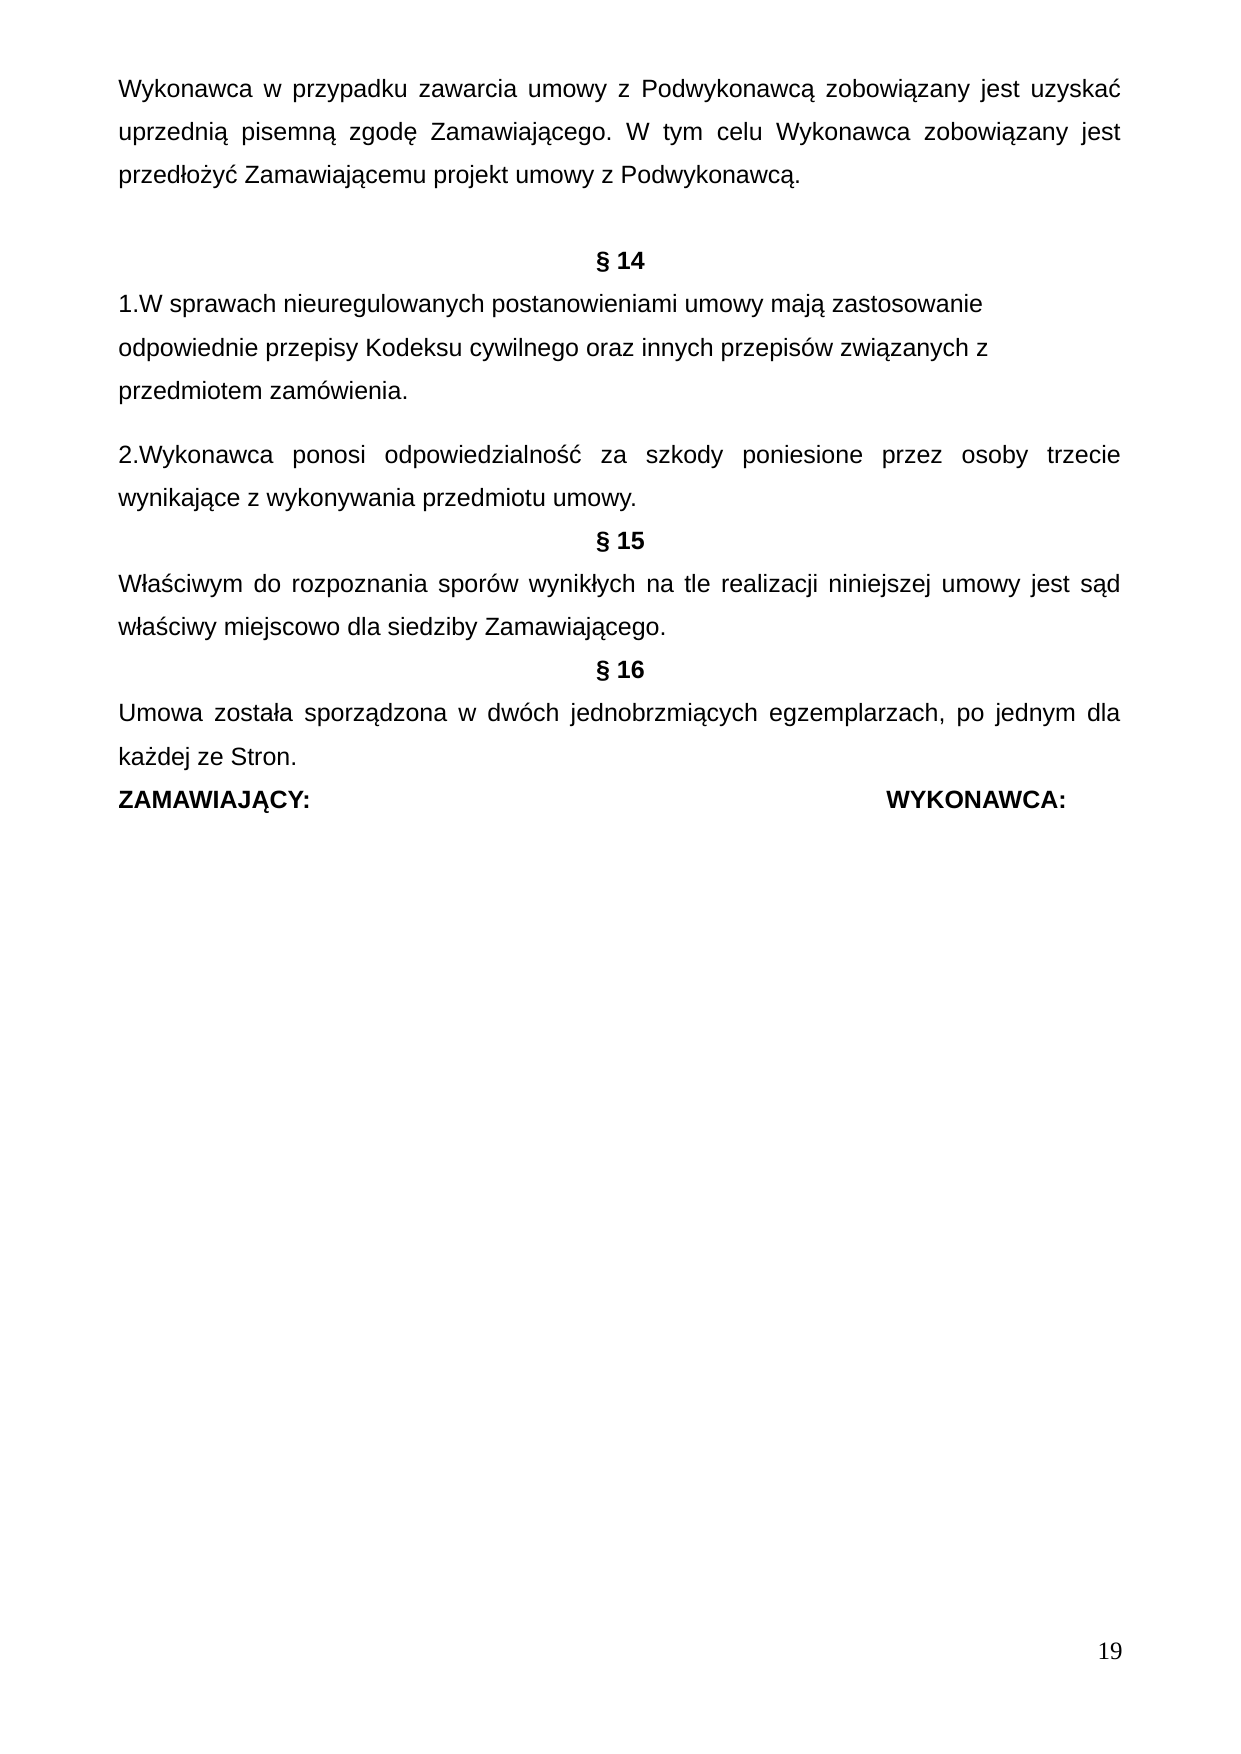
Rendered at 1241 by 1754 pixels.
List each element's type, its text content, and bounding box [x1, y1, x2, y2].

list 1.W sprawach nieuregulowanych postanowieniami umowy mają zastosowanie odpowiednie przepisy Kodeksu cywilnego oraz innych przepisów związanych z przedmiotem zamówienia. [118, 289, 1122, 404]
list § 14 [118, 246, 1122, 275]
list Właściwym do rozpoznania sporów wynikłych na tle realizacji niniejszej umowy jest sąd właściwy miejscowo dla siedziby Zamawiającego. [118, 569, 1122, 641]
list Umowa została sporządzona w dwóch jednobrzmiących egzemplarzach, po jednym dla każdej ze Stron. [118, 698, 1122, 770]
list § 15 [118, 526, 1122, 554]
list 2.Wykonawca ponosi odpowiedzialność za szkody poniesione przez osoby trzecie wynikające z wykonywania przedmiotu umowy. [118, 439, 1122, 511]
list ZAMAWIAJĄCY: WYKONAWCA: [118, 784, 1122, 813]
list § 16 [118, 655, 1122, 684]
list Wykonawca w przypadku zawarcia umowy z Podwykonawcą zobowiązany jest uzyskać uprzednią pisemną zgodę Zamawiającego. W tym celu Wykonawca zobowiązany jest przedłożyć Zamawiającemu projekt umowy z Podwykonawcą. [118, 74, 1122, 189]
